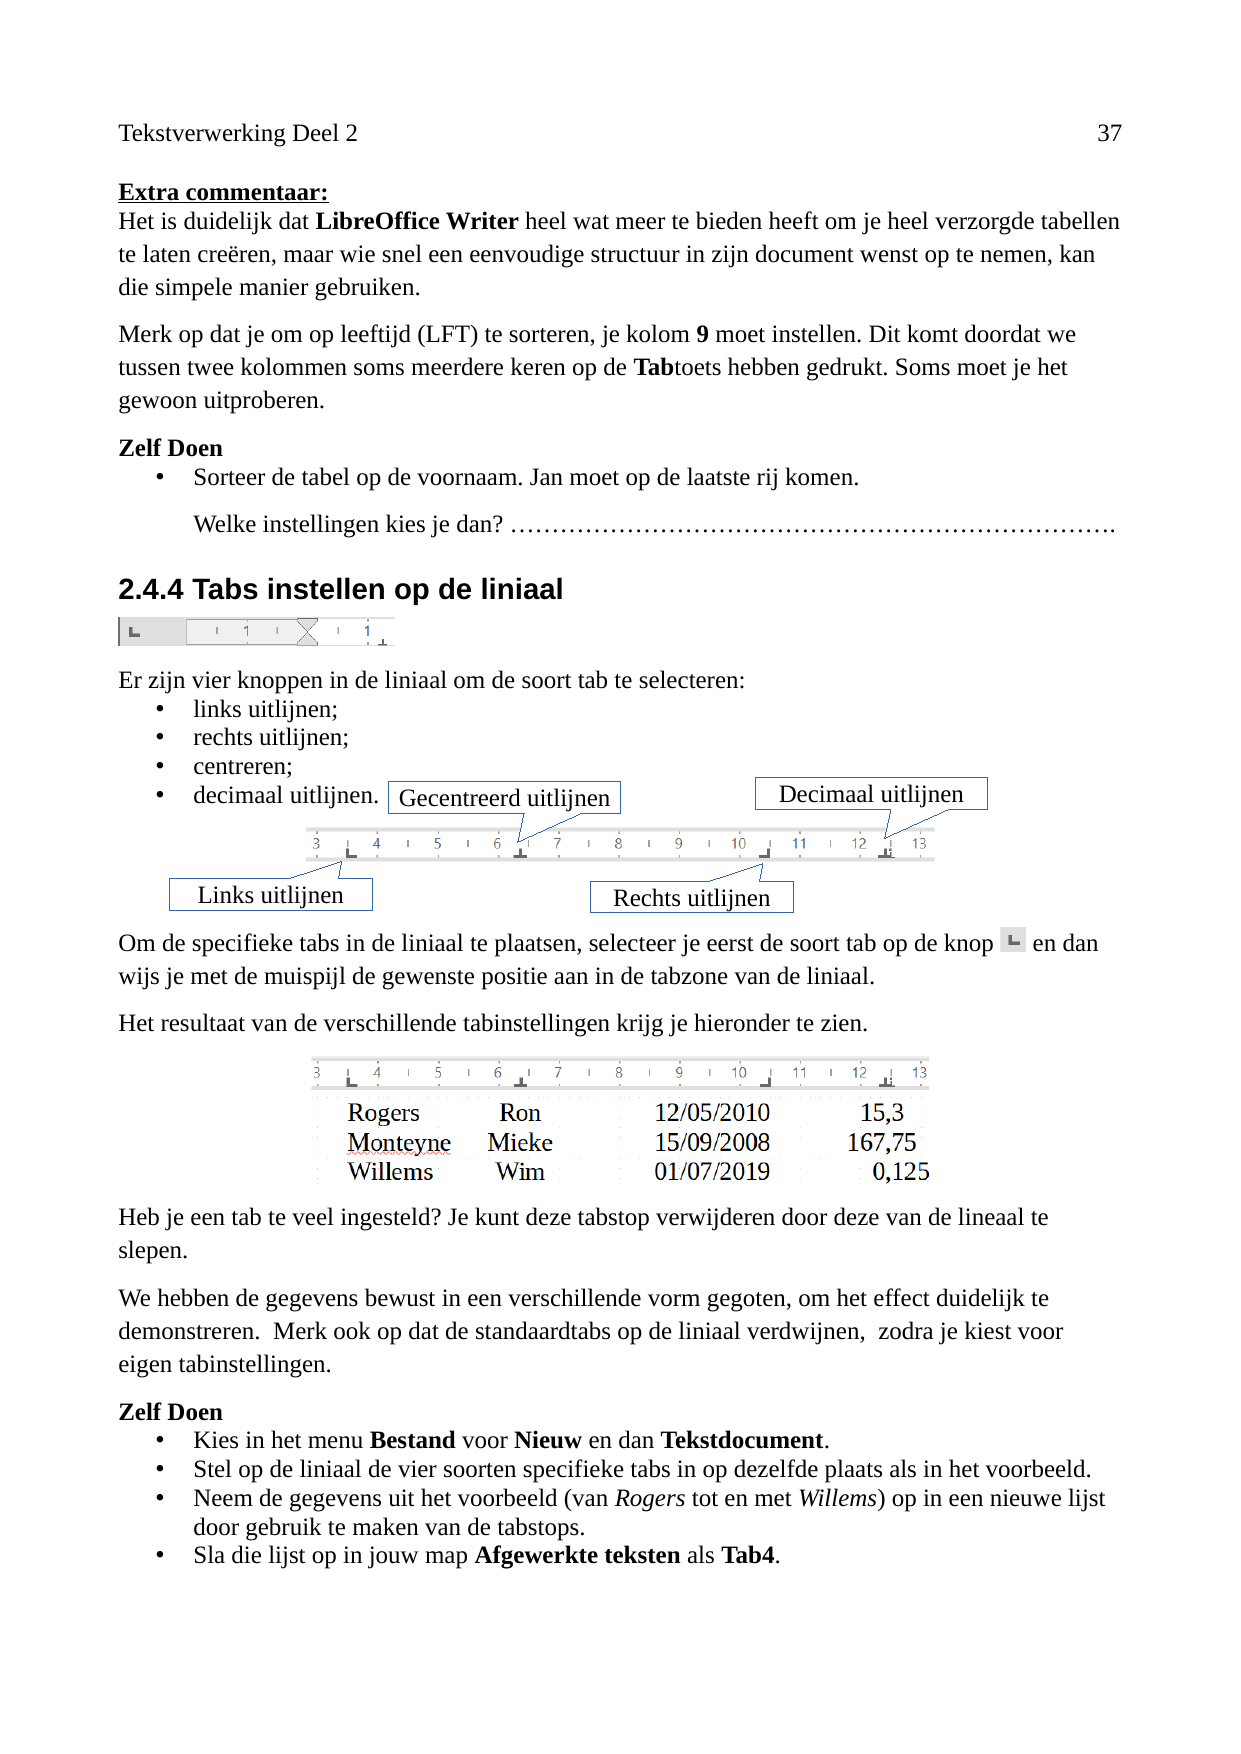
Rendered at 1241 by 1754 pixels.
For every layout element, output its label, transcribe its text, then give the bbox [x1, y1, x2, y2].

list Neem de gegevens uit het voorbeeld (van Rogers tot en met Willems) op in een nieuwe lijst door gebruik te maken van de tabstops. [156, 1483, 1122, 1540]
text Zelf Doen [118, 433, 1122, 462]
text Er zijn vier knoppen in de liniaal om de soort tab te selecteren: [118, 665, 1122, 694]
text Merk op dat je om op leeftijd (LFT) te sorteren, je kolom 9 moet instellen. Dit komt doordat we tussen twee kolommen soms meerdere keren op de Tabtoets hebben gedrukt. Soms moet je het gewoon uitproberen. [118, 319, 1122, 414]
picture [305, 827, 935, 862]
text Het resultaat van de verschillende tabinstellingen krijg je hieronder te zien. [118, 1008, 1122, 1037]
text Het is duidelijk dat LibreOffice Writer heel wat meer te bieden heeft om je heel verzorgde tabellen te laten creëren, maar wie snel een eenvoudige structuur in zijn document wenst op te nemen, kan die simpele manier gebruiken. [118, 206, 1122, 301]
picture [118, 617, 395, 646]
list Sla die lijst op in jouw map Afgewerkte teksten als Tab4. [156, 1540, 1122, 1569]
list Stel op de liniaal de vier soorten specifieke tabs in op dezelfde plaats als in het voorbeeld. [156, 1454, 1122, 1483]
picture [1000, 927, 1027, 952]
text We hebben de gegevens bewust in een verschillende vorm gegoten, om het effect duidelijk te demonstreren. Merk ook op dat de standaardtabs op de liniaal verdwijnen, zodra je kiest voor eigen tabinstellingen. [118, 1283, 1122, 1378]
list Welke instellingen kies je dan? ………………………………………………………………. [156, 509, 1122, 538]
list rechts uitlijnen; [156, 722, 1122, 751]
list decimaal uitlijnen. [156, 780, 755, 809]
list [988, 780, 1122, 809]
subtitle Tabs instellen op de liniaal [118, 572, 1122, 605]
text Om de specifieke tabs in de liniaal te plaatsen, selecteer je eerst de soort tab op de knop en dan wijs je met de muispijl de gewenste positie aan in de tabzone van de liniaal. [118, 928, 1122, 990]
list centreren; [156, 751, 1122, 780]
text Zelf Doen [118, 1397, 1122, 1425]
picture [311, 1056, 930, 1184]
text Heb je een tab te veel ingesteld? Je kunt deze tabstop verwijderen door deze van de lineaal te slepen. [118, 1202, 1122, 1264]
text Extra commentaar: [118, 177, 1122, 206]
list links uitlijnen; [156, 694, 1122, 722]
list Kies in het menu Bestand voor Nieuw en dan Tekstdocument. [156, 1425, 1122, 1454]
list Sorteer de tabel op de voornaam. Jan moet op de laatste rij komen. [156, 462, 1122, 491]
